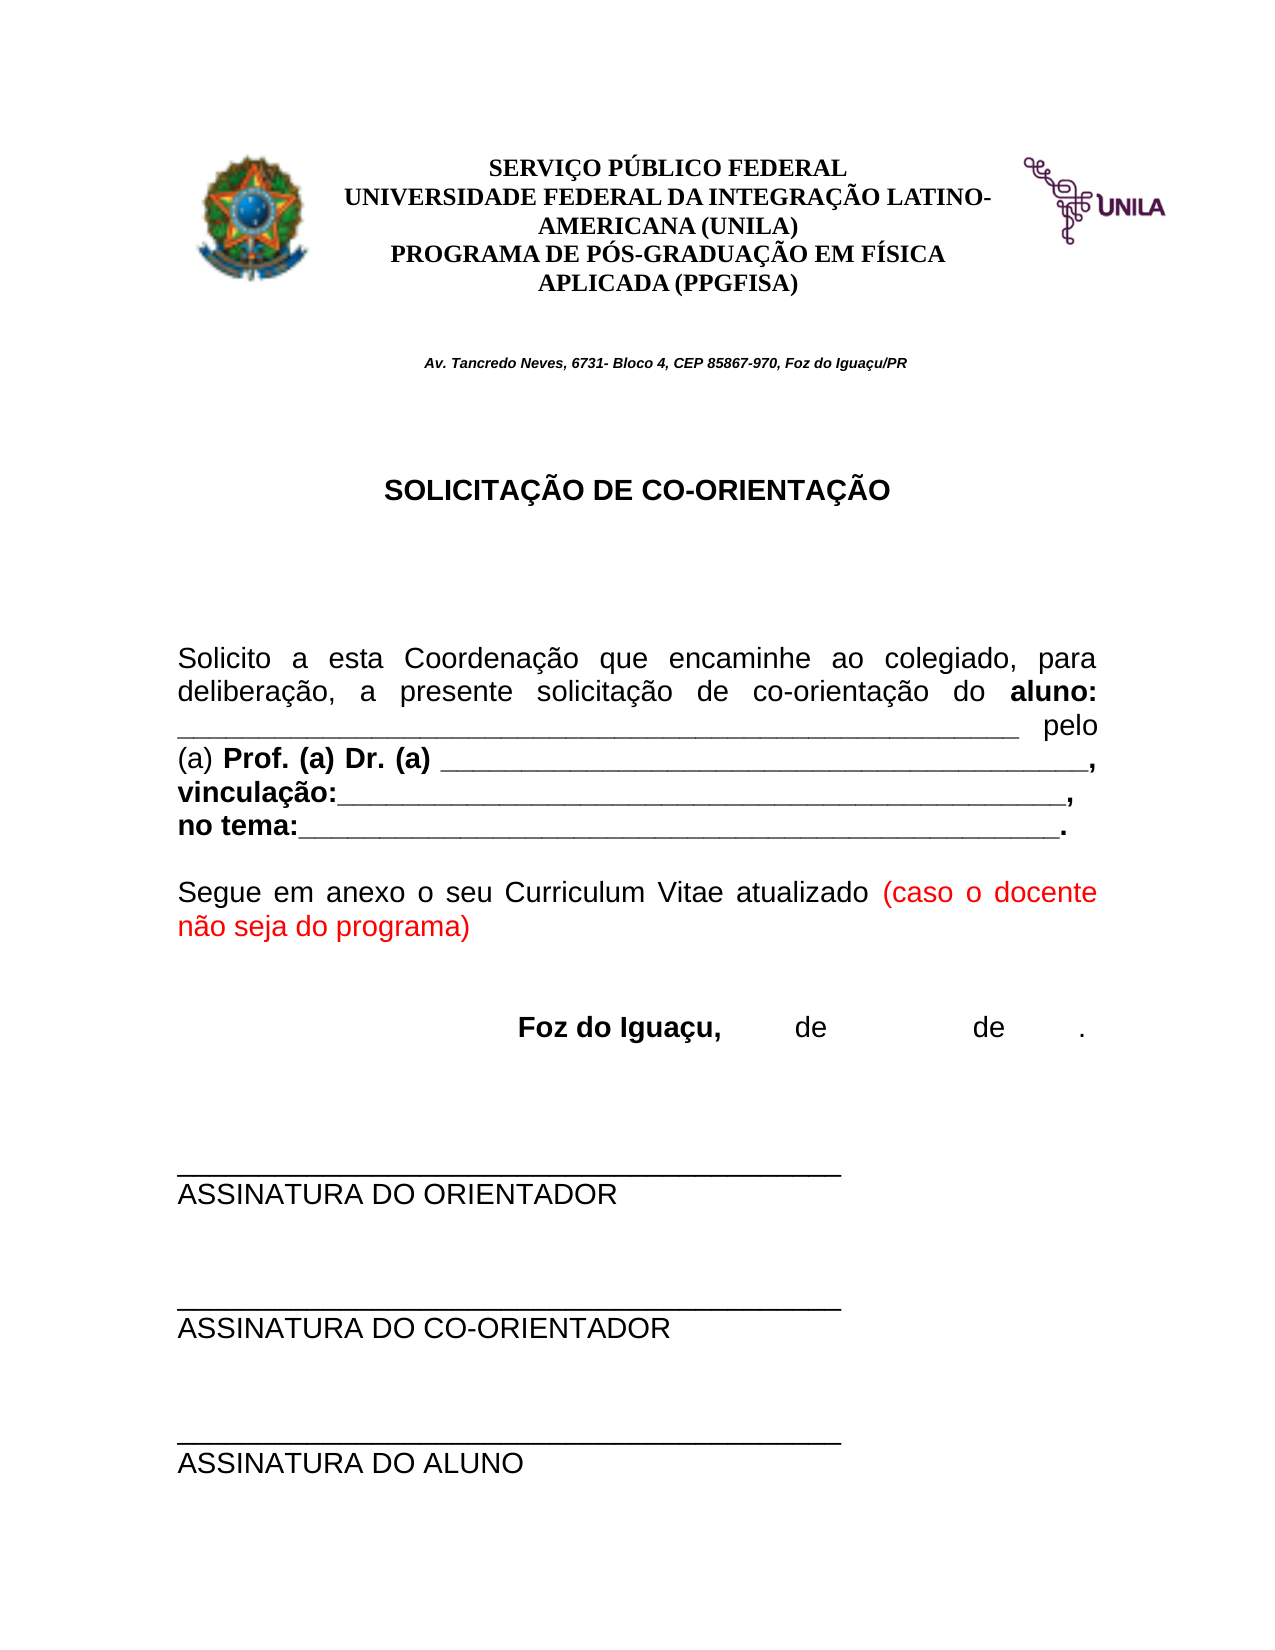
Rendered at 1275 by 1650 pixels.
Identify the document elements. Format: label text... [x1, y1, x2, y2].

text _________________________________________ [177, 1412, 1098, 1446]
table_header [171, 148, 321, 377]
table_header SERVIÇO PÚBLICO FEDERAL UNIVERSIDADE FEDERAL DA INTEGRAÇÃO LATINO-AMERICANA (UNILA) PROGRAMA DE PÓS-GRADUAÇÃO EM FÍSICA APLICADA (PPGFISA) Av. Tancredo Neves, 6731- Bloco 4, CEP 85867-970, Foz do Iguaçu/PR [321, 148, 1015, 377]
text Segue em anexo o seu Curriculum Vitae atualizado (caso o docente não seja do programa) [177, 875, 1098, 942]
text ASSINATURA DO ALUNO [177, 1446, 1098, 1479]
text _________________________________________ [177, 1144, 1098, 1177]
text SOLICITAÇÃO DE CO-ORIENTAÇÃO [177, 473, 1098, 506]
text _________________________________________ [177, 1278, 1098, 1311]
text ASSINATURA DO CO-ORIENTADOR [177, 1311, 1098, 1345]
text ASSINATURA DO ORIENTADOR [177, 1177, 1098, 1211]
table_header [1015, 148, 1176, 377]
text Foz do Iguaçu, de de . [177, 1009, 1098, 1043]
picture [1021, 153, 1171, 247]
text Solicito a esta Coordenação que encaminhe ao colegiado, para deliberação, a presente solicitação de co-orientação do aluno: ____________________________________________________ pelo (a) Prof. (a) Dr. (a) ________________________________________, vinculação:_____________________________________________, no tema:_______________________________________________. [177, 641, 1098, 842]
